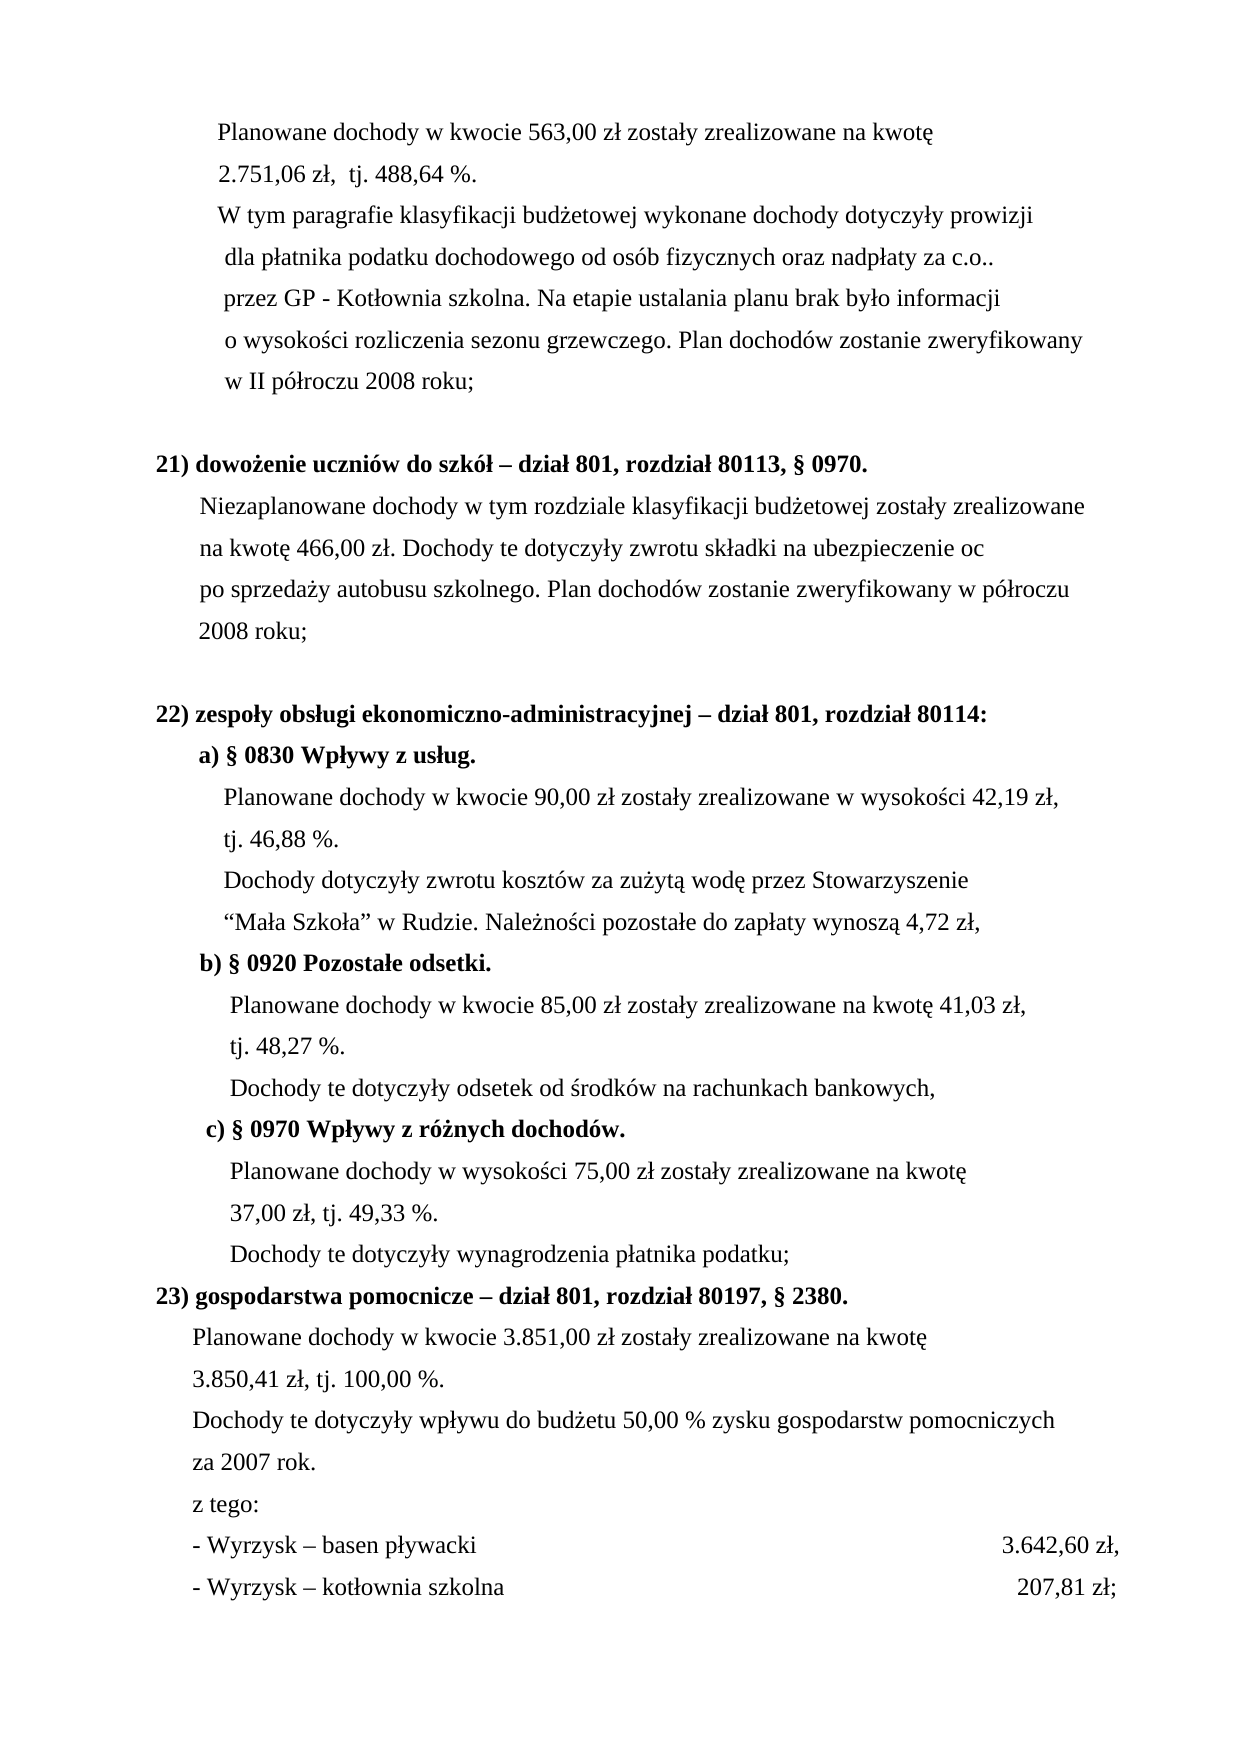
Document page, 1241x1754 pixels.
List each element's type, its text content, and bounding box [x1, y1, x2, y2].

text 22) zespoły obsługi ekonomiczno-administracyjnej – dział 801, rozdział 80114: [118, 700, 1122, 728]
text na kwotę 466,00 zł. Dochody te dotyczyły zwrotu składki na ubezpieczenie oc [118, 534, 1122, 561]
text W tym paragrafie klasyfikacji budżetowej wykonane dochody dotyczyły prowizji [118, 201, 1122, 229]
text a) § 0830 Wpływy z usług. [118, 742, 1122, 769]
text Dochody te dotyczyły wpływu do budżetu 50,00 % zysku gospodarstw pomocniczych [118, 1407, 1122, 1434]
text za 2007 rok. [118, 1448, 1122, 1476]
text Planowane dochody w kwocie 85,00 zł zostały zrealizowane na kwotę 41,03 zł, [118, 991, 1122, 1019]
text b) § 0920 Pozostałe odsetki. [118, 949, 1122, 977]
text Dochody te dotyczyły wynagrodzenia płatnika podatku; [118, 1240, 1122, 1268]
text w II półroczu 2008 roku; [118, 367, 1122, 395]
text - Wyrzysk – kotłownia szkolna 207,81 zł; [118, 1573, 1122, 1601]
text Dochody dotyczyły zwrotu kosztów za zużytą wodę przez Stowarzyszenie [118, 866, 1122, 894]
text z tego: [118, 1490, 1122, 1517]
text o wysokości rozliczenia sezonu grzewczego. Plan dochodów zostanie zweryfikowany [118, 326, 1122, 354]
text tj. 46,88 %. [118, 825, 1122, 852]
text c) § 0970 Wpływy z różnych dochodów. [118, 1116, 1122, 1143]
text Planowane dochody w wysokości 75,00 zł zostały zrealizowane na kwotę [118, 1157, 1122, 1185]
text 3.850,41 zł, tj. 100,00 %. [118, 1365, 1122, 1393]
text Niezaplanowane dochody w tym rozdziale klasyfikacji budżetowej zostały zrealizowane [118, 492, 1122, 520]
text - Wyrzysk – basen pływacki 3.642,60 zł, [118, 1531, 1122, 1559]
text Planowane dochody w kwocie 90,00 zł zostały zrealizowane w wysokości 42,19 zł, [118, 783, 1122, 811]
text Dochody te dotyczyły odsetek od środków na rachunkach bankowych, [118, 1074, 1122, 1102]
text 37,00 zł, tj. 49,33 %. [118, 1199, 1122, 1226]
text 2.751,06 zł, tj. 488,64 %. [118, 160, 1122, 187]
text 21) dowożenie uczniów do szkół – dział 801, rozdział 80113, § 0970. [118, 451, 1122, 478]
text Planowane dochody w kwocie 563,00 zł zostały zrealizowane na kwotę [118, 118, 1122, 146]
text “Mała Szkoła” w Rudzie. Należności pozostałe do zapłaty wynoszą 4,72 zł, [118, 908, 1122, 936]
text dla płatnika podatku dochodowego od osób fizycznych oraz nadpłaty za c.o.. [118, 243, 1122, 271]
text przez GP - Kotłownia szkolna. Na etapie ustalania planu brak było informacji [118, 284, 1122, 312]
text 23) gospodarstwa pomocnicze – dział 801, rozdział 80197, § 2380. [118, 1282, 1122, 1309]
text tj. 48,27 %. [118, 1032, 1122, 1060]
text 2008 roku; [118, 617, 1122, 644]
text po sprzedaży autobusu szkolnego. Plan dochodów zostanie zweryfikowany w półroczu [118, 575, 1122, 603]
text Planowane dochody w kwocie 3.851,00 zł zostały zrealizowane na kwotę [118, 1323, 1122, 1351]
